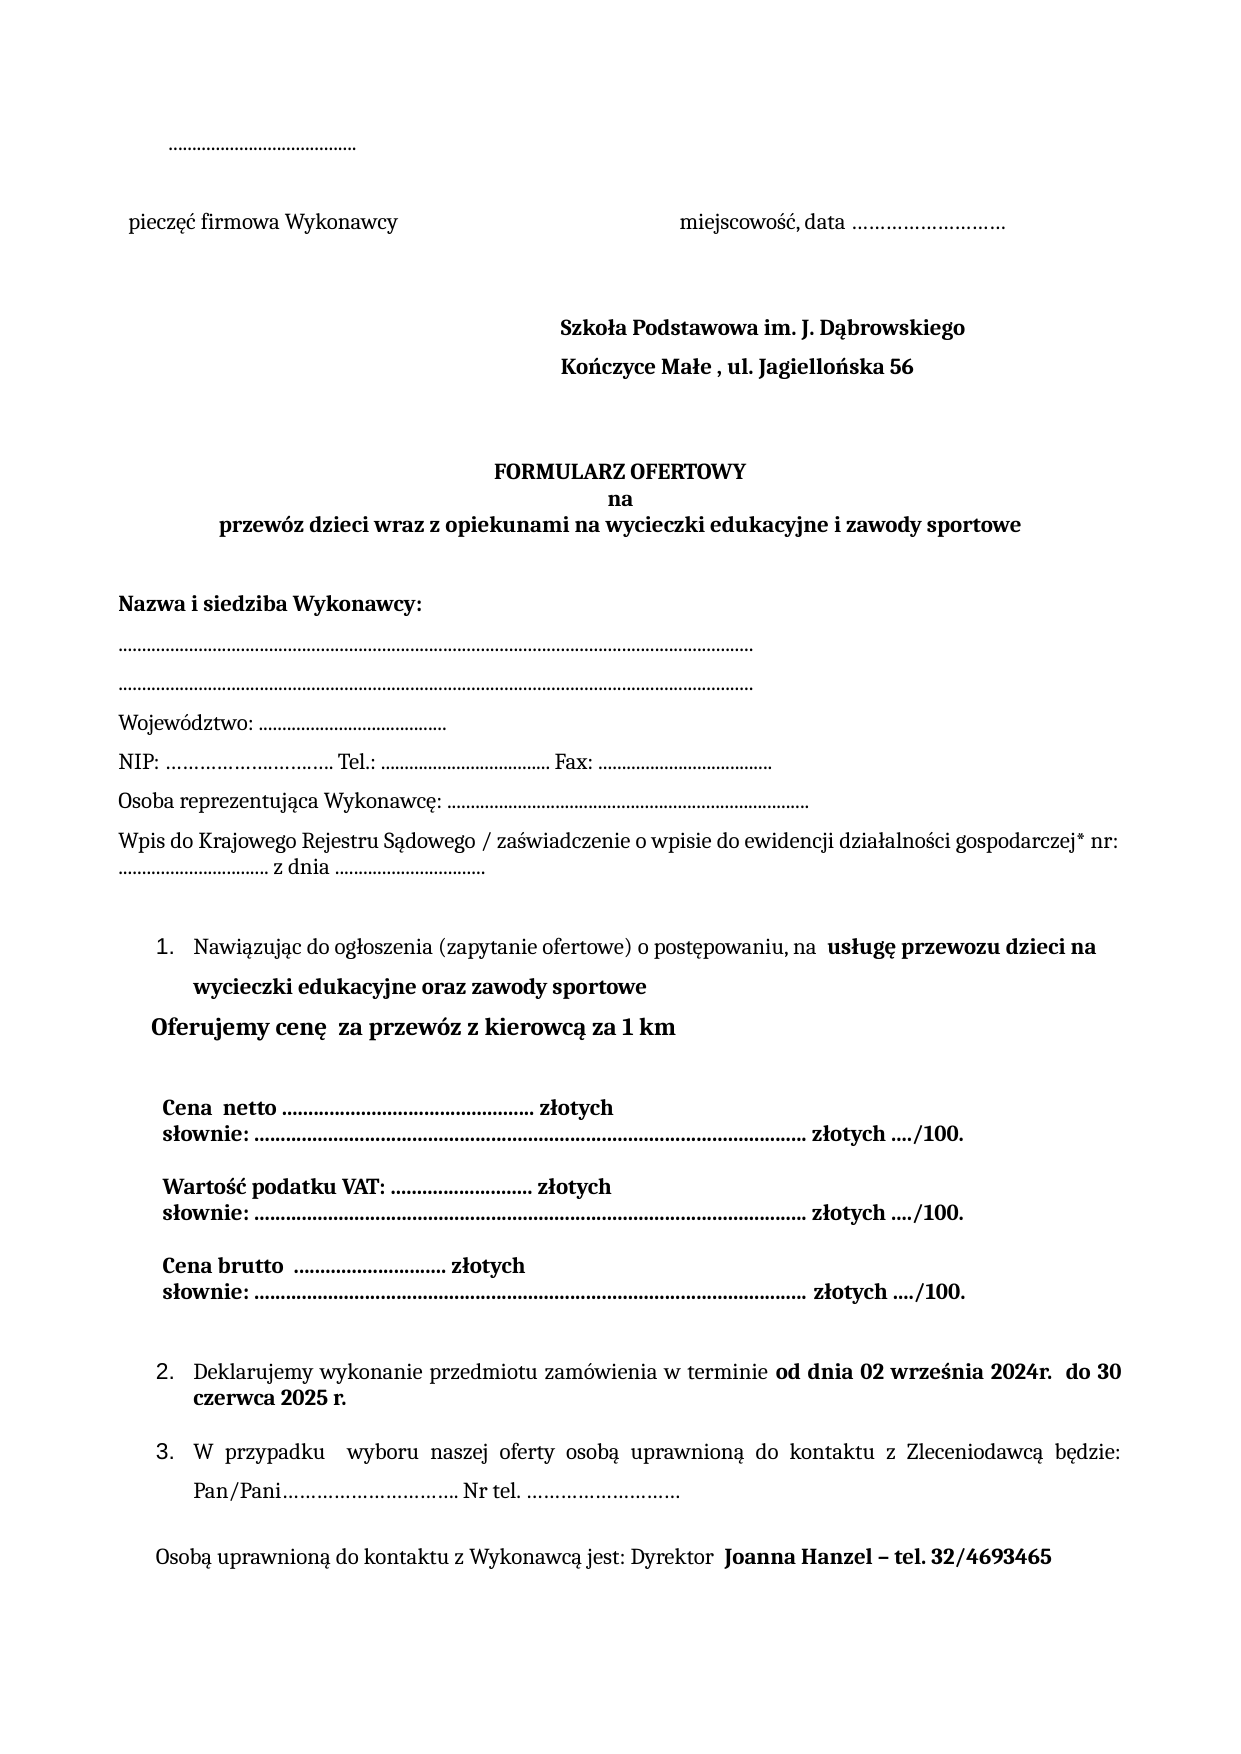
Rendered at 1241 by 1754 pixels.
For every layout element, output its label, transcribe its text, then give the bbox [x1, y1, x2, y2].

text słownie: ......................................................................................................... złotych ..../100. [118, 1121, 1122, 1147]
text przewóz dzieci wraz z opiekunami na wycieczki edukacyjne i zawody sportowe [118, 512, 1122, 538]
text Wartość podatku VAT: ........................... złotych [118, 1173, 1122, 1200]
text NIP: ……………….…….…. Tel.: .................................... Fax: ..................................... [118, 749, 1122, 775]
text pieczęć firmowa Wykonawcy miejscowość, data ……………………… [118, 209, 1122, 235]
text Wpis do Krajowego Rejestru Sądowego / zaświadczenie o wpisie do ewidencji działalności gospodarczej* nr: ................................ z dnia ................................ [118, 828, 1122, 881]
text słownie: ......................................................................................................... złotych ..../100. [118, 1279, 1122, 1305]
text na [118, 486, 1122, 512]
list Nawiązując do ogłoszenia (zapytanie ofertowe) o postępowaniu, na usługę przewozu dzieci na wycieczki edukacyjne oraz zawody sportowe [156, 933, 1122, 1000]
list Deklarujemy wykonanie przedmiotu zamówienia w terminie od dnia 02 września 2024r. do 30 czerwca 2025 r. [156, 1358, 1122, 1412]
list ........................................ [118, 130, 1122, 156]
text Nazwa i siedziba Wykonawcy: [118, 591, 1122, 617]
text ....................................................................................................................................... [118, 670, 1122, 696]
subtitle FORMULARZ OFERTOWY [118, 459, 1122, 486]
text Cena brutto ............................. złotych [118, 1253, 1122, 1279]
text Osoba reprezentująca Wykonawcę: ............................................................................. [118, 788, 1122, 815]
text słownie: ......................................................................................................... złotych ..../100. [118, 1200, 1122, 1226]
text Kończyce Małe , ul. Jagiellońska 56 [487, 354, 1122, 380]
text Osobą uprawnioną do kontaktu z Wykonawcą jest: Dyrektor Joanna Hanzel – tel. 32/4693465 [156, 1544, 1122, 1570]
text Cena netto ................................................ złotych [118, 1094, 1122, 1121]
list W przypadku wyboru naszej oferty osobą uprawnioną do kontaktu z Zleceniodawcą będzie: Pan/Pani…………………………. Nr tel. ……………………… [156, 1438, 1122, 1504]
text Oferujemy cenę za przewóz z kierowcą za 1 km [118, 1013, 1122, 1042]
text Województwo: ........................................ [118, 709, 1122, 736]
text Szkoła Podstawowa im. J. Dąbrowskiego [487, 314, 1122, 341]
text ....................................................................................................................................... [118, 630, 1122, 657]
